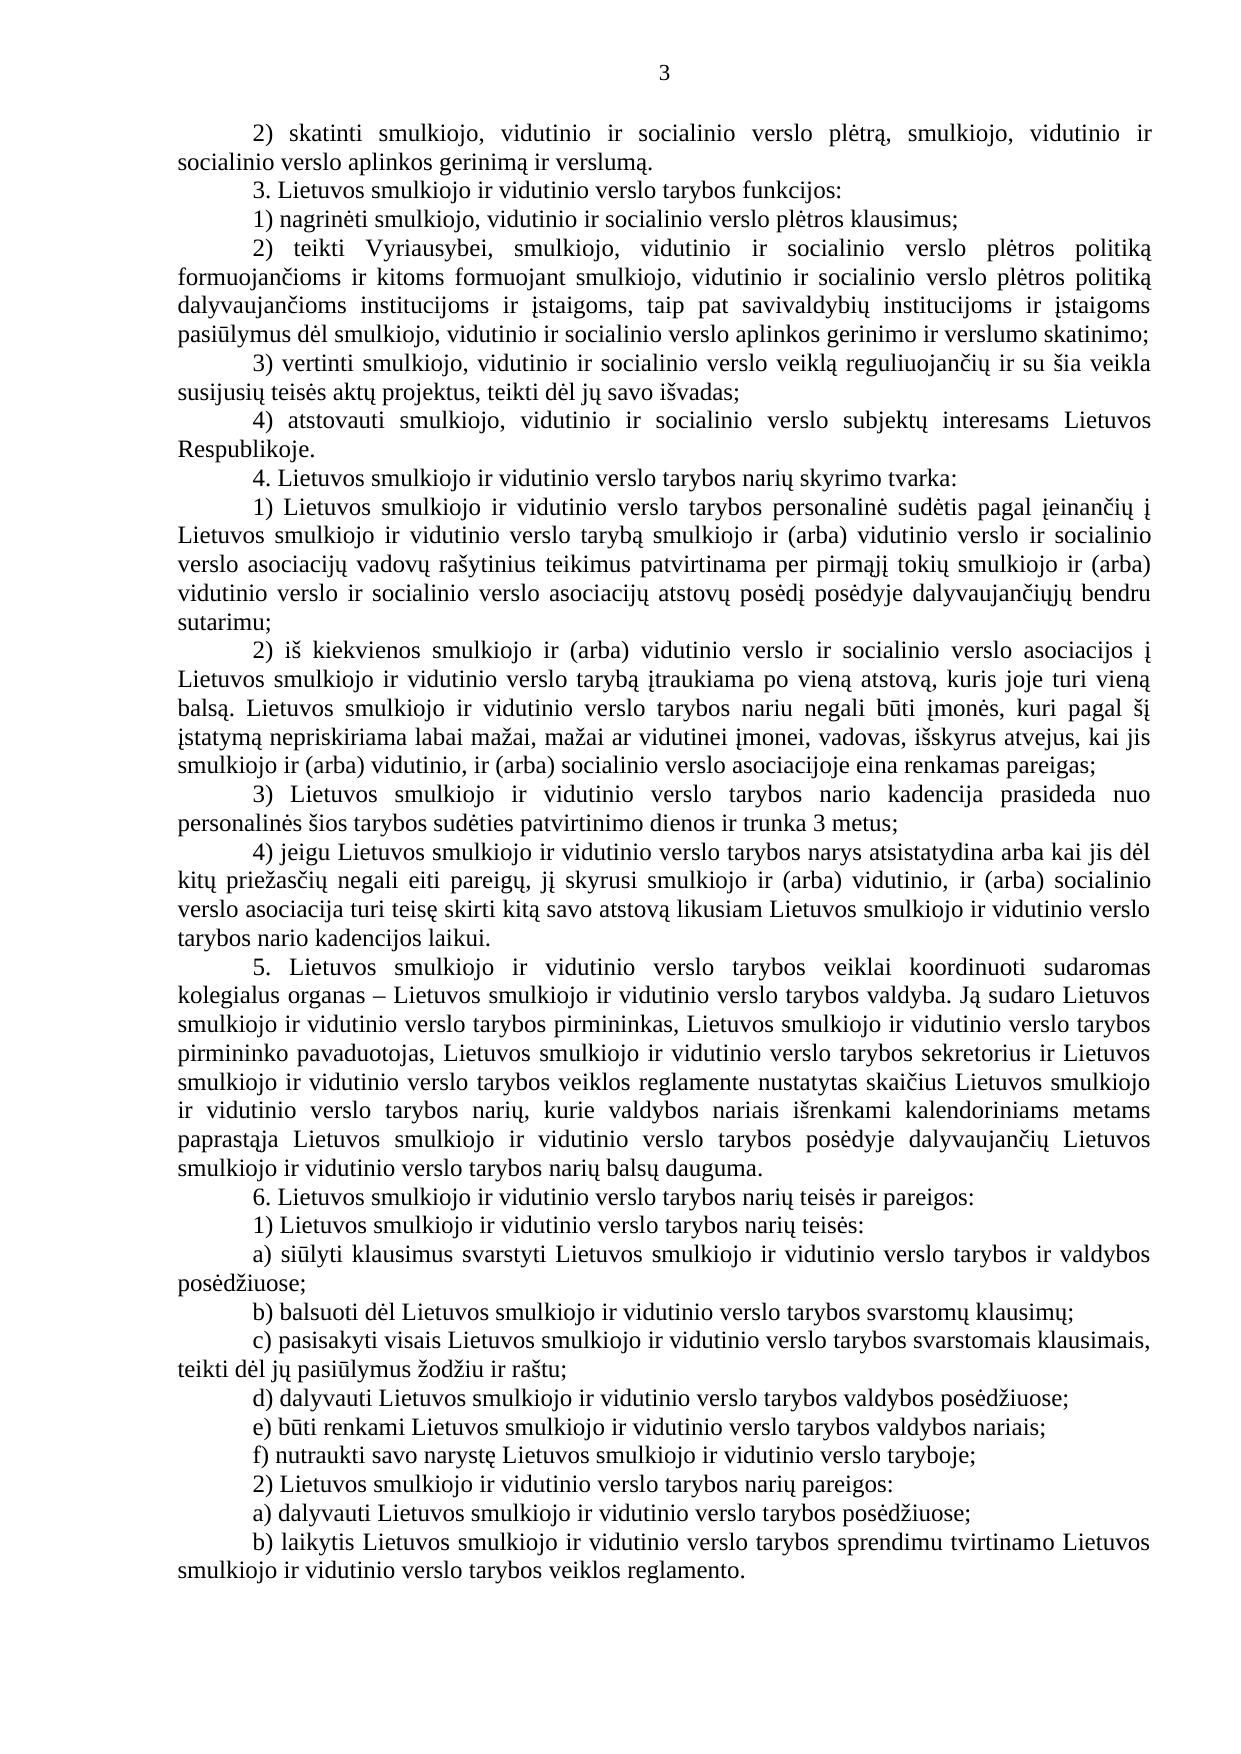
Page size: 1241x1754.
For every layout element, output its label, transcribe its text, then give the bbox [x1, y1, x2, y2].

text a) dalyvauti Lietuvos smulkiojo ir vidutinio verslo tarybos posėdžiuose; [177, 1498, 1152, 1527]
text 4) jeigu Lietuvos smulkiojo ir vidutinio verslo tarybos narys atsistatydina arba kai jis dėl kitų priežasčių negali eiti pareigų, jį skyrusi smulkiojo ir (arba) vidutinio, ir (arba) socialinio verslo asociacija turi teisę skirti kitą savo atstovą likusiam Lietuvos smulkiojo ir vidutinio verslo tarybos nario kadencijos laikui. [177, 837, 1152, 952]
text d) dalyvauti Lietuvos smulkiojo ir vidutinio verslo tarybos valdybos posėdžiuose; [177, 1383, 1152, 1412]
text 2) Lietuvos smulkiojo ir vidutinio verslo tarybos narių pareigos: [177, 1469, 1152, 1498]
text 1) Lietuvos smulkiojo ir vidutinio verslo tarybos personalinė sudėtis pagal įeinančių į Lietuvos smulkiojo ir vidutinio verslo tarybą smulkiojo ir (arba) vidutinio verslo ir socialinio verslo asociacijų vadovų rašytinius teikimus patvirtinama per pirmąjį tokių smulkiojo ir (arba) vidutinio verslo ir socialinio verslo asociacijų atstovų posėdį posėdyje dalyvaujančiųjų bendru sutarimu; [177, 492, 1152, 636]
text c) pasisakyti visais Lietuvos smulkiojo ir vidutinio verslo tarybos svarstomais klausimais, teikti dėl jų pasiūlymus žodžiu ir raštu; [177, 1326, 1152, 1383]
text e) būti renkami Lietuvos smulkiojo ir vidutinio verslo tarybos valdybos nariais; [177, 1412, 1152, 1441]
text 1) nagrinėti smulkiojo, vidutinio ir socialinio verslo plėtros klausimus; [177, 204, 1152, 233]
text 4. Lietuvos smulkiojo ir vidutinio verslo tarybos narių skyrimo tvarka: [177, 463, 1152, 492]
text b) balsuoti dėl Lietuvos smulkiojo ir vidutinio verslo tarybos svarstomų klausimų; [177, 1297, 1152, 1326]
text b) laikytis Lietuvos smulkiojo ir vidutinio verslo tarybos sprendimu tvirtinamo Lietuvos smulkiojo ir vidutinio verslo tarybos veiklos reglamento. [177, 1527, 1152, 1584]
text 2) iš kiekvienos smulkiojo ir (arba) vidutinio verslo ir socialinio verslo asociacijos į Lietuvos smulkiojo ir vidutinio verslo tarybą įtraukiama po vieną atstovą, kuris joje turi vieną balsą. Lietuvos smulkiojo ir vidutinio verslo tarybos nariu negali būti įmonės, kuri pagal šį įstatymą nepriskiriama labai mažai, mažai ar vidutinei įmonei, vadovas, išskyrus atvejus, kai jis smulkiojo ir (arba) vidutinio, ir (arba) socialinio verslo asociacijoje eina renkamas pareigas; [177, 636, 1152, 779]
text 5. Lietuvos smulkiojo ir vidutinio verslo tarybos veiklai koordinuoti sudaromas kolegialus organas – Lietuvos smulkiojo ir vidutinio verslo tarybos valdyba. Ją sudaro Lietuvos smulkiojo ir vidutinio verslo tarybos pirmininkas, Lietuvos smulkiojo ir vidutinio verslo tarybos pirmininko pavaduotojas, Lietuvos smulkiojo ir vidutinio verslo tarybos sekretorius ir Lietuvos smulkiojo ir vidutinio verslo tarybos veiklos reglamente nustatytas skaičius Lietuvos smulkiojo ir vidutinio verslo tarybos narių, kurie valdybos nariais išrenkami kalendoriniams metams paprastąja Lietuvos smulkiojo ir vidutinio verslo tarybos posėdyje dalyvaujančių Lietuvos smulkiojo ir vidutinio verslo tarybos narių balsų dauguma. [177, 952, 1152, 1182]
text 2) skatinti smulkiojo, vidutinio ir socialinio verslo plėtrą, smulkiojo, vidutinio ir socialinio verslo aplinkos gerinimą ir verslumą. [177, 118, 1152, 176]
text 3. Lietuvos smulkiojo ir vidutinio verslo tarybos funkcijos: [177, 176, 1152, 204]
text 2) teikti Vyriausybei, smulkiojo, vidutinio ir socialinio verslo plėtros politiką formuojančioms ir kitoms formuojant smulkiojo, vidutinio ir socialinio verslo plėtros politiką dalyvaujančioms institucijoms ir įstaigoms, taip pat savivaldybių institucijoms ir įstaigoms pasiūlymus dėl smulkiojo, vidutinio ir socialinio verslo aplinkos gerinimo ir verslumo skatinimo; [177, 233, 1152, 348]
text 3) vertinti smulkiojo, vidutinio ir socialinio verslo veiklą reguliuojančių ir su šia veikla susijusių teisės aktų projektus, teikti dėl jų savo išvadas; [177, 348, 1152, 406]
text 6. Lietuvos smulkiojo ir vidutinio verslo tarybos narių teisės ir pareigos: [177, 1182, 1152, 1211]
text 4) atstovauti smulkiojo, vidutinio ir socialinio verslo subjektų interesams Lietuvos Respublikoje. [177, 406, 1152, 463]
text a) siūlyti klausimus svarstyti Lietuvos smulkiojo ir vidutinio verslo tarybos ir valdybos posėdžiuose; [177, 1239, 1152, 1297]
text 3) Lietuvos smulkiojo ir vidutinio verslo tarybos nario kadencija prasideda nuo personalinės šios tarybos sudėties patvirtinimo dienos ir trunka 3 metus; [177, 779, 1152, 837]
text f) nutraukti savo narystę Lietuvos smulkiojo ir vidutinio verslo taryboje; [177, 1441, 1152, 1469]
text 1) Lietuvos smulkiojo ir vidutinio verslo tarybos narių teisės: [177, 1211, 1152, 1239]
